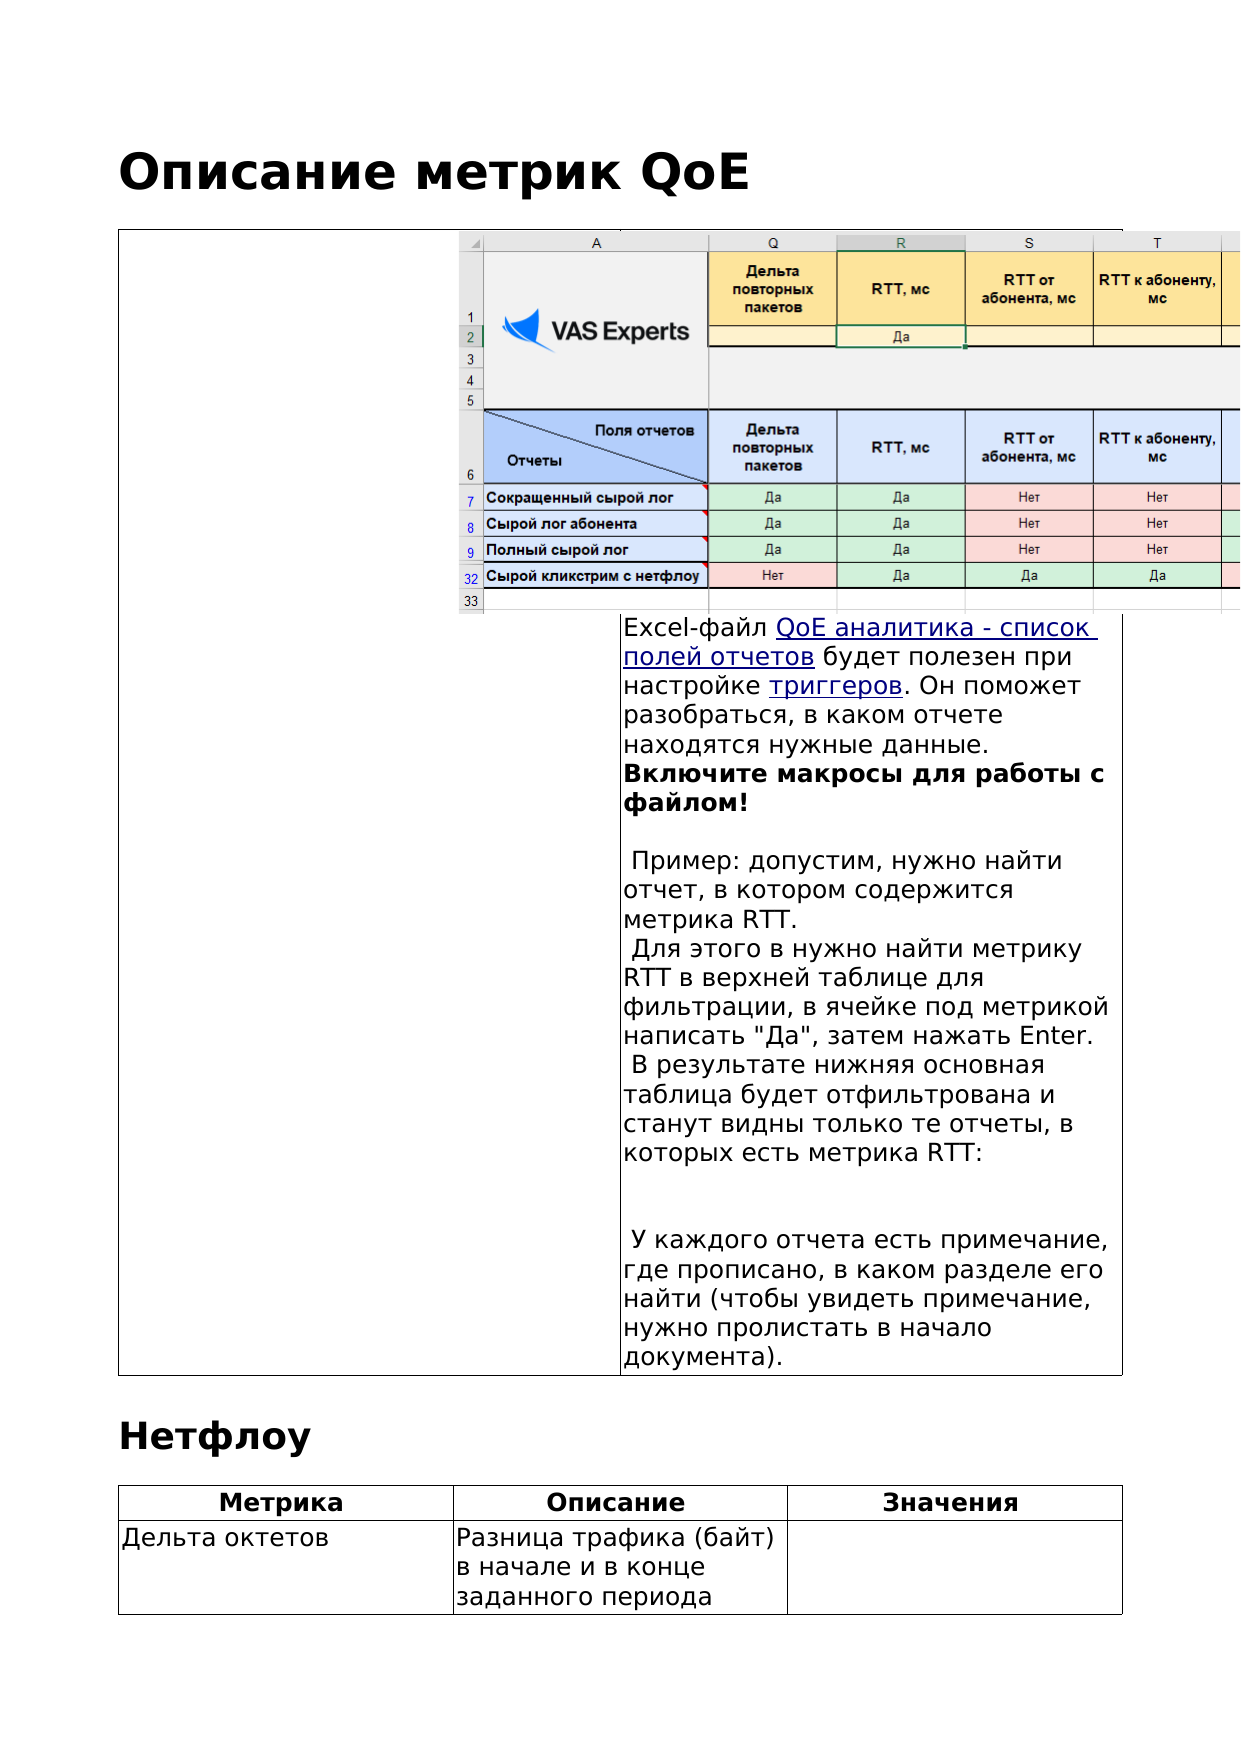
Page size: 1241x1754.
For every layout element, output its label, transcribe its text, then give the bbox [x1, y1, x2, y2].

table_header Excel-файл QoE аналитика - список полей отчетов будет полезен при настройке триггеров. Он поможет разобраться, в каком отчете находятся нужные данные. Включите макросы для работы с файлом! Пример: допустим, нужно найти отчет, в котором содержится метрика RTT. Для этого в нужно найти метрику RTT в верхней таблице для фильтрации, в ячейке под метрикой написать "Да", затем нажать Enter. В результате нижняя основная таблица будет отфильтрована и станут видны только те отчеты, в которых есть метрика RTT: У каждого отчета есть примечание, где прописано, в каком разделе его найти (чтобы увидеть примечание, нужно пролистать в начало документа). [621, 614, 1122, 1374]
table_cell [788, 1521, 1122, 1614]
table_cell Дельта октетов [119, 1521, 453, 1614]
table_header Значения [788, 1486, 1122, 1520]
table_header Метрика [119, 1486, 453, 1520]
subtitle Нетфлоу [118, 1414, 1122, 1458]
table_header [119, 230, 620, 1374]
table_cell Разница трафика (байт) в начале и в конце заданного периода [454, 1521, 787, 1614]
table_header Описание [454, 1486, 787, 1520]
subtitle Описание метрик QoE [118, 143, 1122, 201]
picture [458, 231, 1241, 614]
